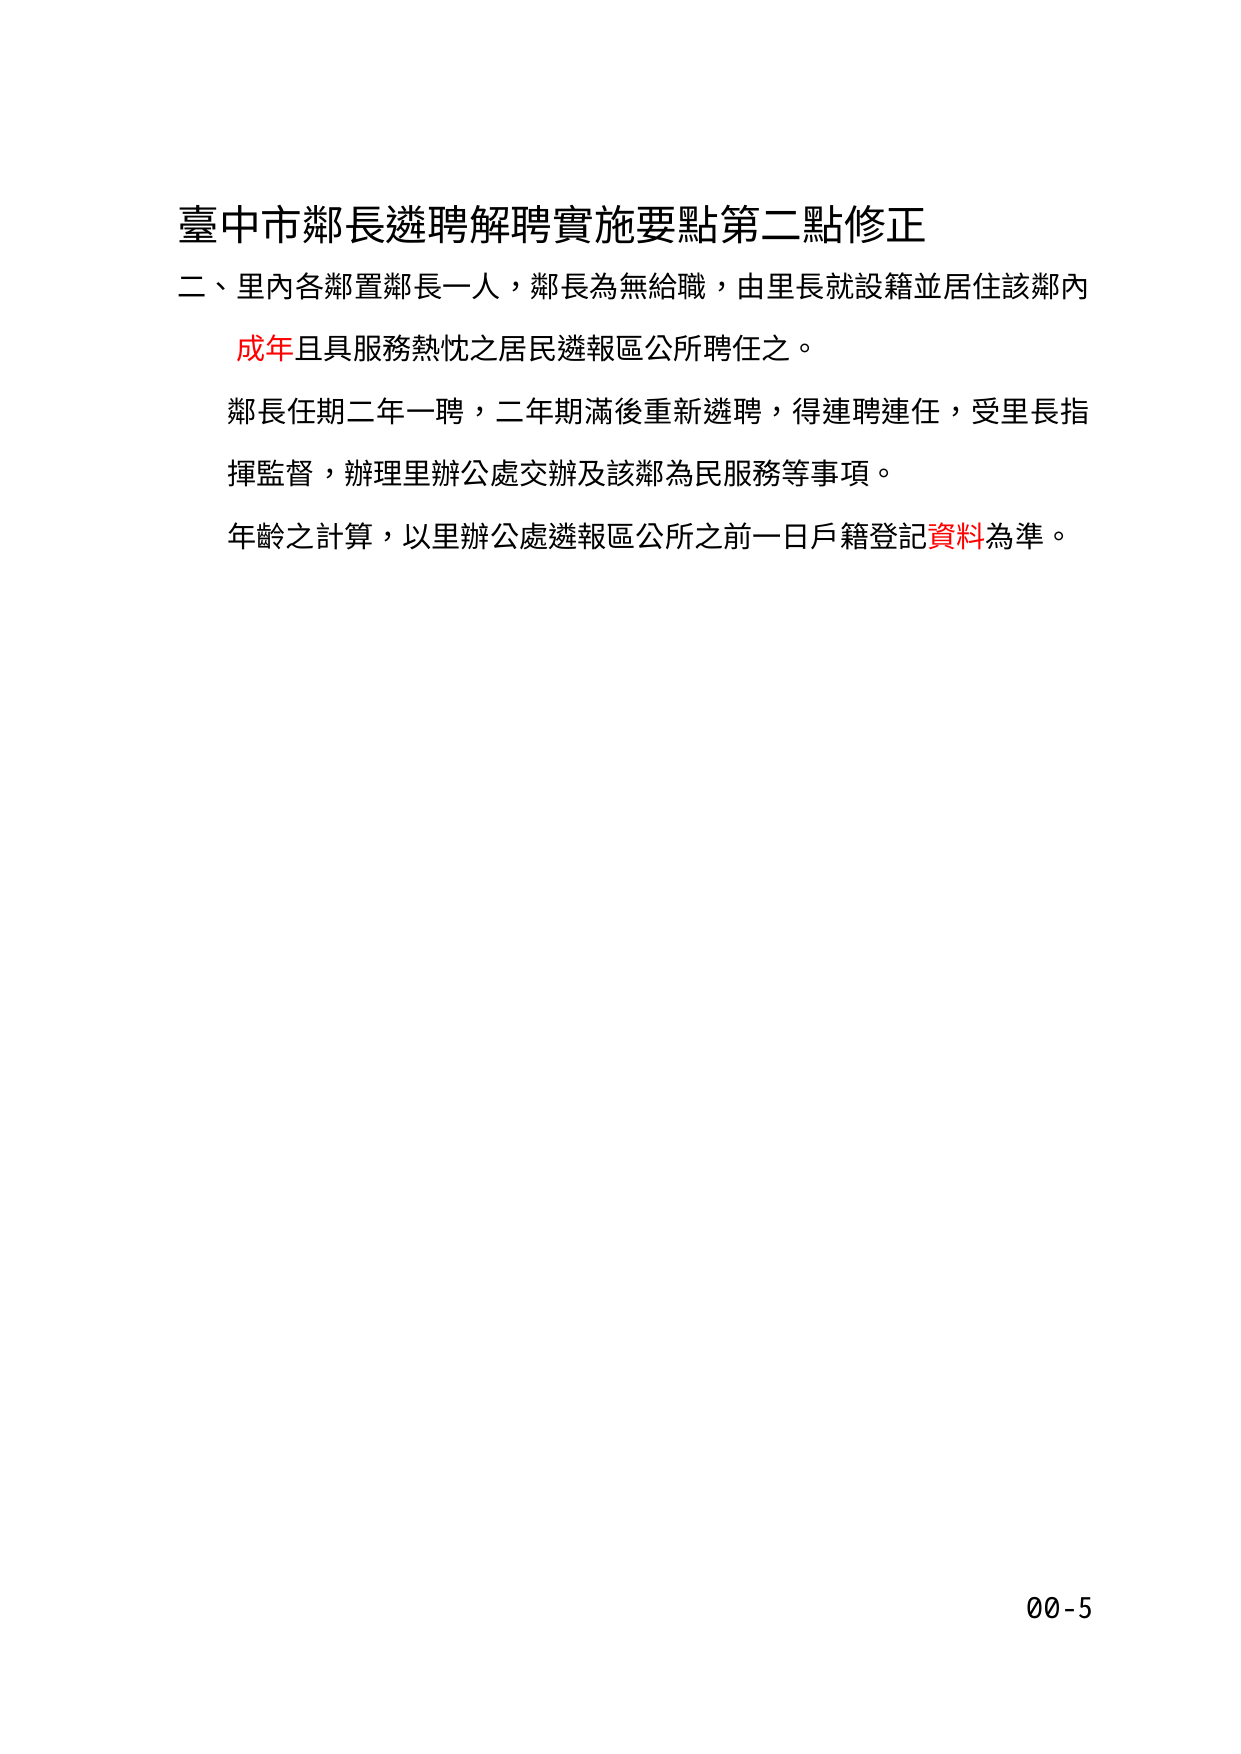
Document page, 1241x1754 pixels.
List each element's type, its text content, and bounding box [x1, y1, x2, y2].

text 年齡之計算，以里辦公處遴報區公所之前一日戶籍登記資料為準。 [227, 493, 1092, 555]
text 二、里內各鄰置鄰長一人，鄰長為無給職，由里長就設籍並居住該鄰內成年且具服務熱忱之居民遴報區公所聘任之。 [177, 243, 1092, 368]
text 鄰長任期二年一聘，二年期滿後重新遴聘，得連聘連任，受里長指揮監督，辦理里辦公處交辦及該鄰為民服務等事項。 [227, 368, 1092, 493]
text 臺中市鄰長遴聘解聘實施要點第二點修正 [177, 180, 1092, 243]
